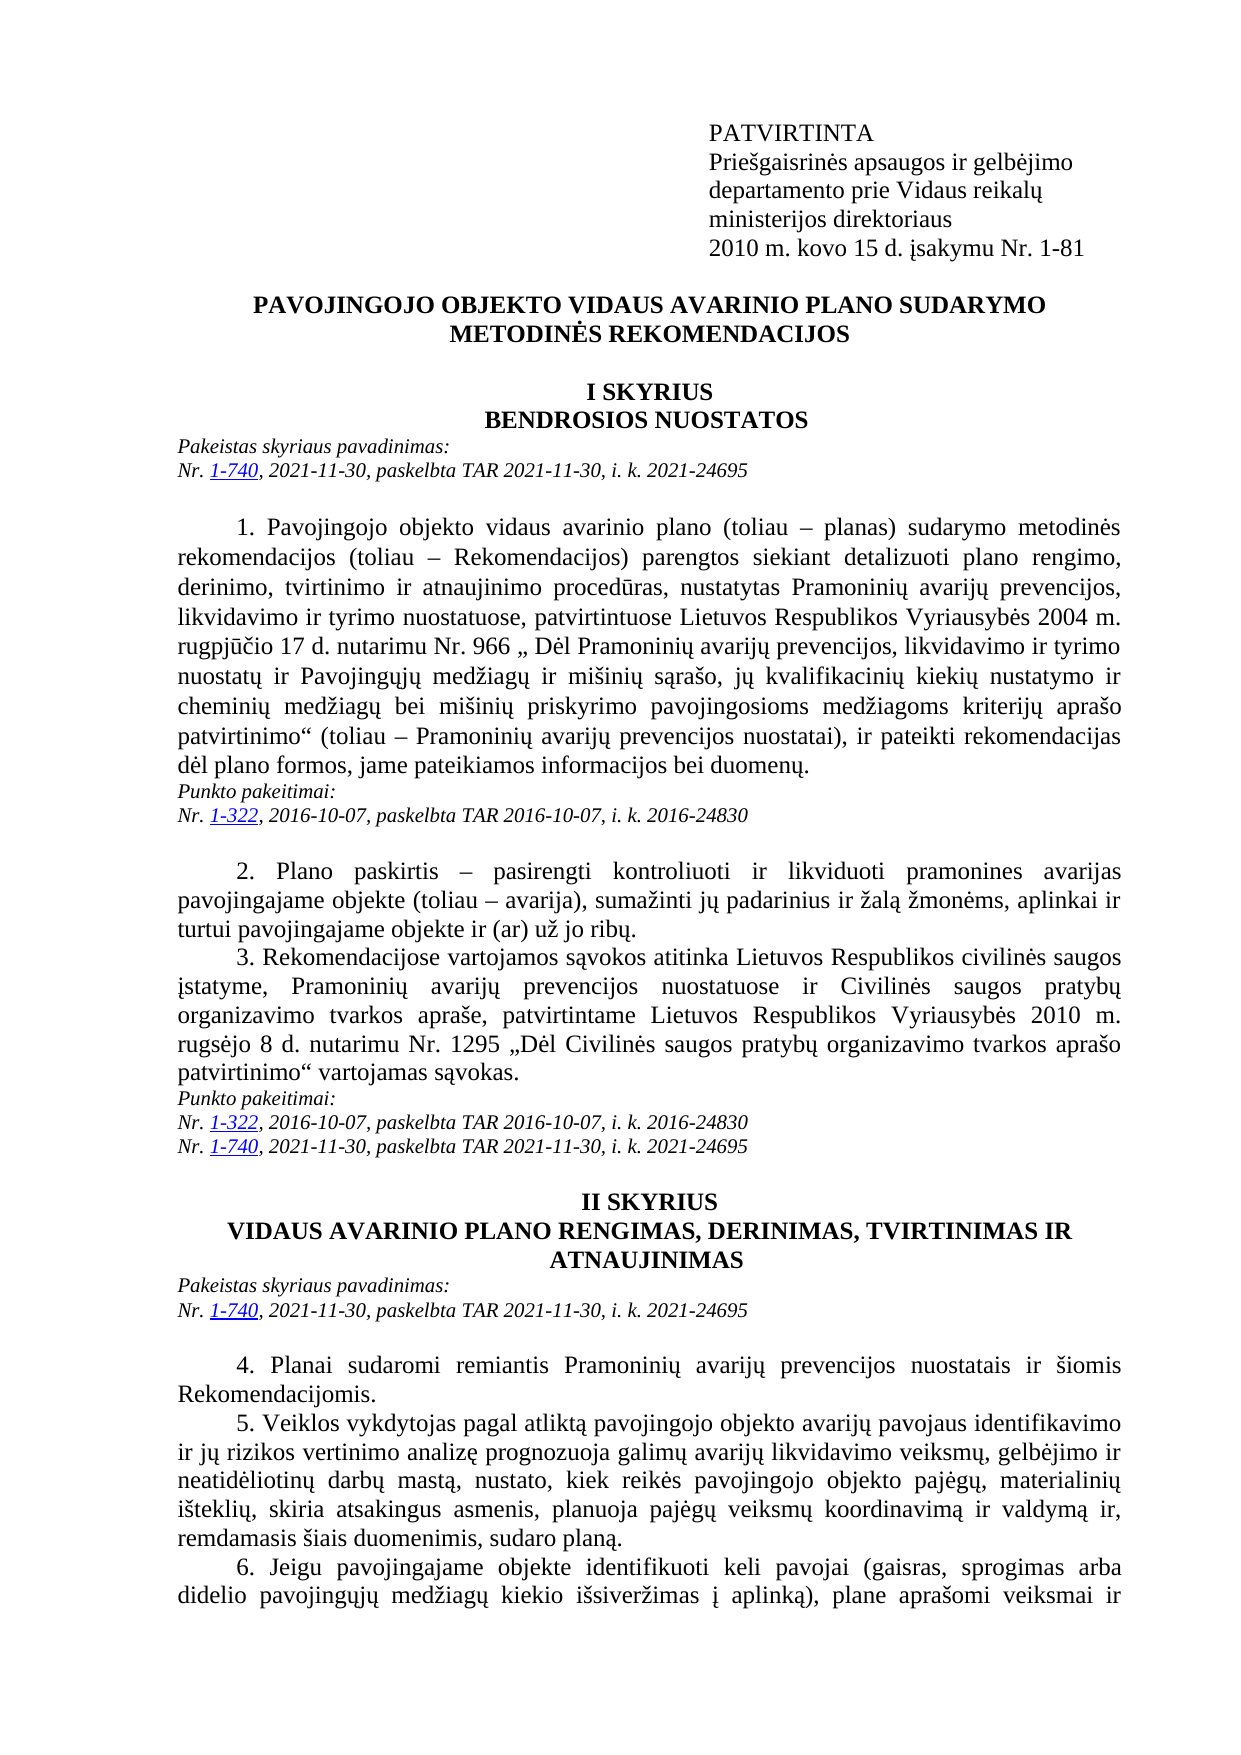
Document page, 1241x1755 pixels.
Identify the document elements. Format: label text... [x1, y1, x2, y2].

text Priešgaisrinės apsaugos ir gelbėjimo [177, 147, 1122, 176]
text PAVOJINGOJO OBJEKTO VIDAUS AVARINIO PLANO SUDARYMO METODINĖS REKOMENDACIJOS [177, 291, 1122, 348]
text ministerijos direktoriaus [177, 204, 1122, 233]
text 5. Veiklos vykdytojas pagal atliktą pavojingojo objekto avarijų pavojaus identifikavimo ir jų rizikos vertinimo analizę prognozuoja galimų avarijų likvidavimo veiksmų, gelbėjimo ir neatidėliotinų darbų mastą, nustato, kiek reikės pavojingojo objekto pajėgų, materialinių išteklių, skiria atsakingus asmenis, planuoja pajėgų veiksmų koordinavimą ir valdymą ir, remdamasis šiais duomenimis, sudaro planą. [177, 1408, 1122, 1552]
text II SKYRIUS VIDAUS AVARINIO PLANO RENGIMAS, DERINIMAS, TVIRTINIMAS IR ATNAUJINIMAS [177, 1187, 1122, 1273]
text Nr. 1-322, 2016-10-07, paskelbta TAR 2016-10-07, i. k. 2016-24830 [177, 803, 1122, 827]
text PATVIRTINTA [177, 118, 1122, 147]
text Pakeistas skyriaus pavadinimas: [177, 434, 1122, 458]
text 4. Planai sudaromi remiantis Pramoninių avarijų prevencijos nuostatais ir šiomis Rekomendacijomis. [177, 1350, 1122, 1408]
text Nr. 1-740, 2021-11-30, paskelbta TAR 2021-11-30, i. k. 2021-24695 [177, 1297, 1122, 1322]
text I SKYRIUS BENDROSIOS NUOSTATOS [177, 377, 1122, 434]
text 2010 m. kovo 15 d. įsakymu Nr. 1-81 [177, 233, 1122, 262]
text Punkto pakeitimai: [177, 1086, 1122, 1110]
text Pakeistas skyriaus pavadinimas: [177, 1273, 1122, 1297]
text Nr. 1-322, 2016-10-07, paskelbta TAR 2016-10-07, i. k. 2016-24830 [177, 1110, 1122, 1134]
text departamento prie Vidaus reikalų [177, 176, 1122, 204]
text 3. Rekomendacijose vartojamos sąvokos atitinka Lietuvos Respublikos civilinės saugos įstatyme, Pramoninių avarijų prevencijos nuostatuose ir Civilinės saugos pratybų organizavimo tvarkos apraše, patvirtintame Lietuvos Respublikos Vyriausybės 2010 m. rugsėjo 8 d. nutarimu Nr. 1295 „Dėl Civilinės saugos pratybų organizavimo tvarkos aprašo patvirtinimo“ vartojamas sąvokas. [177, 942, 1122, 1086]
text 2. Plano paskirtis – pasirengti kontroliuoti ir likviduoti pramonines avarijas pavojingajame objekte (toliau – avarija), sumažinti jų padarinius ir žalą žmonėms, aplinkai ir turtui pavojingajame objekte ir (ar) už jo ribų. [177, 856, 1122, 942]
text 1. Pavojingojo objekto vidaus avarinio plano (toliau – planas) sudarymo metodinės rekomendacijos (toliau – Rekomendacijos) parengtos siekiant detalizuoti plano rengimo, derinimo, tvirtinimo ir atnaujinimo procedūras, nustatytas Pramoninių avarijų prevencijos, likvidavimo ir tyrimo nuostatuose, patvirtintuose Lietuvos Respublikos Vyriausybės 2004 m. rugpjūčio 17 d. nutarimu Nr. 966 „ Dėl Pramoninių avarijų prevencijos, likvidavimo ir tyrimo nuostatų ir Pavojingųjų medžiagų ir mišinių sąrašo, jų kvalifikacinių kiekių nustatymo ir cheminių medžiagų bei mišinių priskyrimo pavojingosioms medžiagoms kriterijų aprašo patvirtinimo“ (toliau – Pramoninių avarijų prevencijos nuostatai), ir pateikti rekomendacijas dėl plano formos, jame pateikiamos informacijos bei duomenų. [177, 511, 1122, 779]
text Nr. 1-740, 2021-11-30, paskelbta TAR 2021-11-30, i. k. 2021-24695 [177, 458, 1122, 482]
text Nr. 1-740, 2021-11-30, paskelbta TAR 2021-11-30, i. k. 2021-24695 [177, 1134, 1122, 1158]
text Punkto pakeitimai: [177, 779, 1122, 803]
text 6. Jeigu pavojingajame objekte identifikuoti keli pavojai (gaisras, sprogimas arba didelio pavojingųjų medžiagų kiekio išsiveržimas į aplinką), plane aprašomi veiksmai ir [177, 1552, 1122, 1609]
